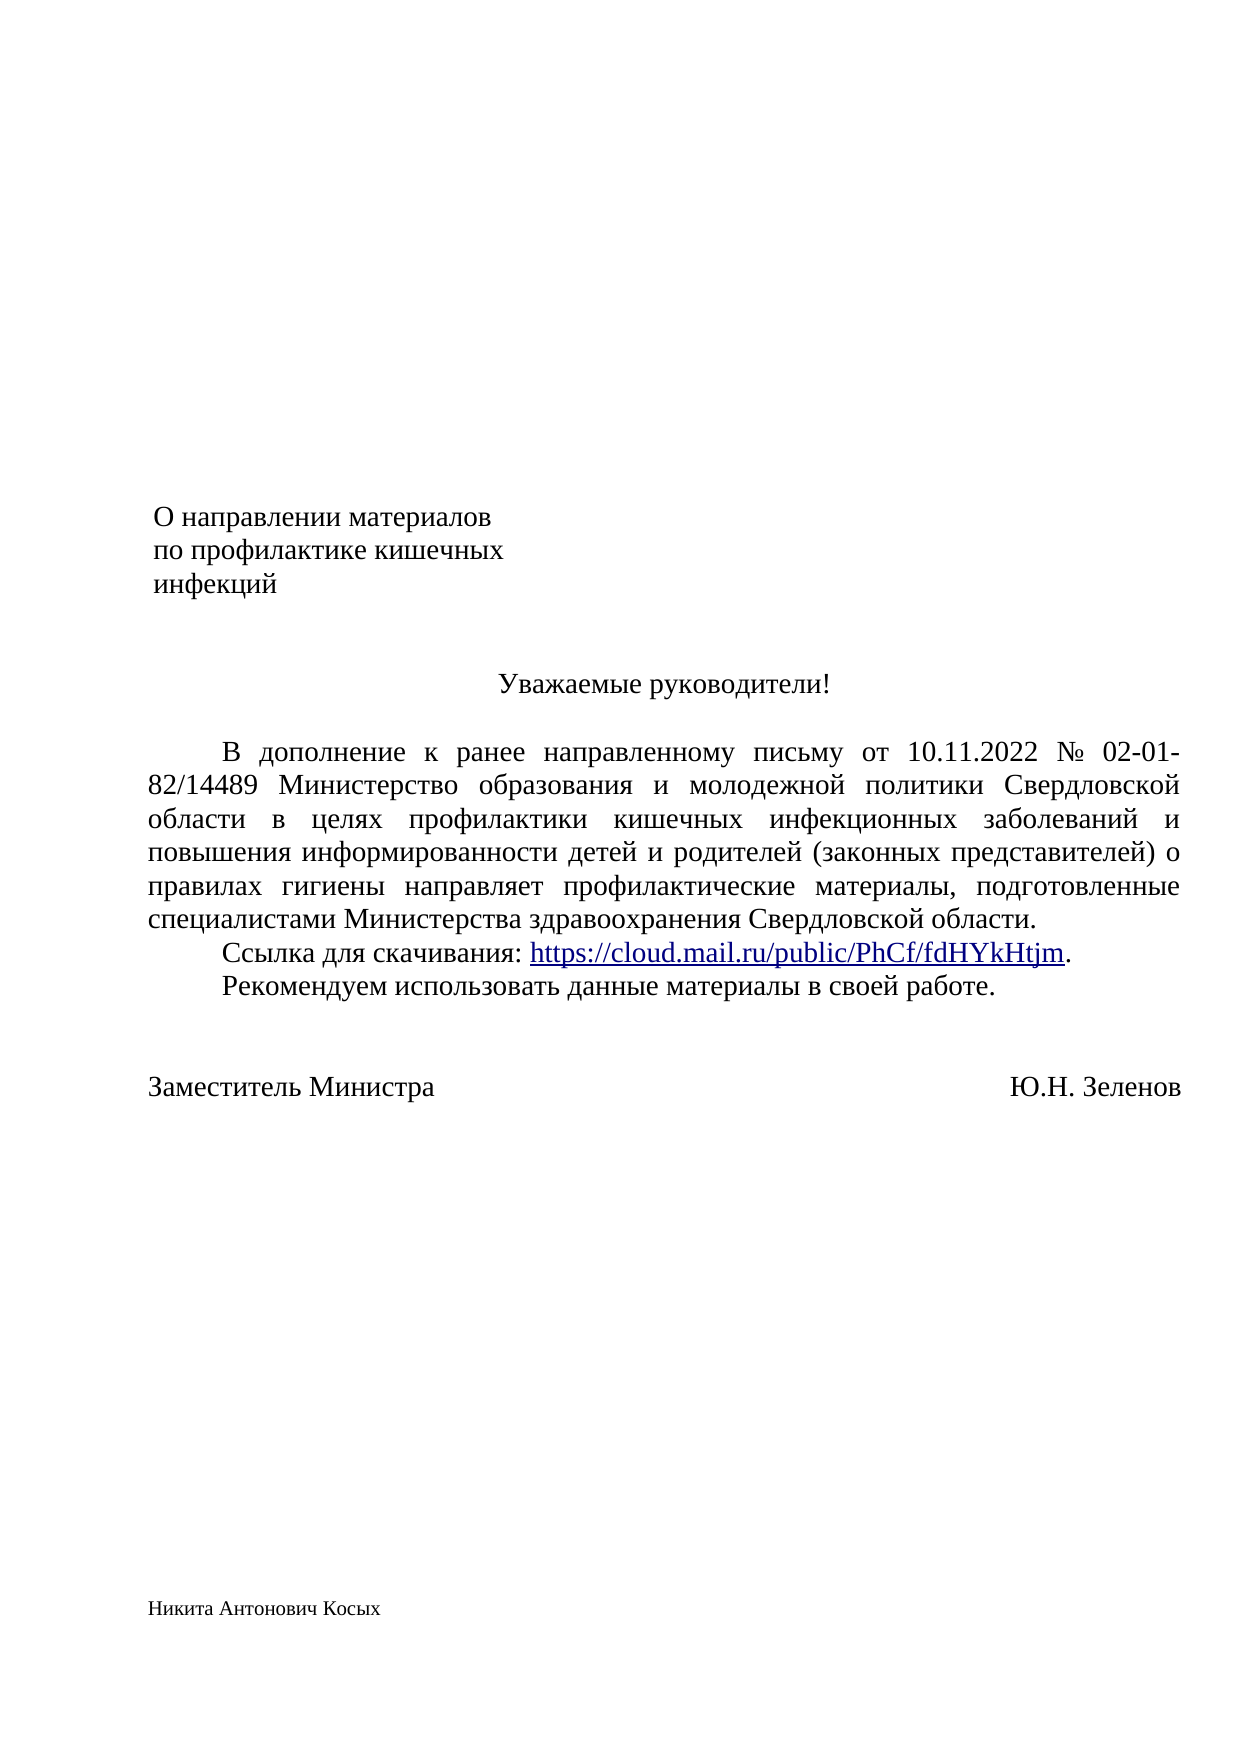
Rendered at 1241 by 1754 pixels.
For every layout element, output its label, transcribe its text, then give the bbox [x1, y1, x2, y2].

table_cell [144, 1103, 508, 1136]
table_header Заместитель Министра [144, 1069, 508, 1103]
text В дополнение к ранее направленному письму от 10.11.2022 № 02-01-82/14489 Министерство образования и молодежной политики Свердловской области в целях профилактики кишечных инфекционных заболеваний и повышения информированности детей и родителей (законных представителей) о правилах гигиены направляет профилактические материалы, подготовленные специалистами Министерства здравоохранения Свердловской области. [148, 734, 1181, 935]
text Рекомендуем использовать данные материалы в своей работе. [148, 968, 1181, 1002]
table_header [509, 1069, 844, 1103]
text Никита Антонович Косых [148, 1596, 1181, 1620]
text Уважаемые руководители! [148, 667, 1181, 700]
table_cell [844, 1103, 1193, 1136]
table_header О направлении материалов по профилактике кишечных инфекций [148, 499, 646, 599]
text Ссылка для скачивания: https://cloud.mail.ru/public/PhCf/fdHYkHtjm. [148, 935, 1181, 968]
table_header Ю.Н. Зеленов [844, 1069, 1193, 1103]
table_cell [509, 1103, 844, 1136]
